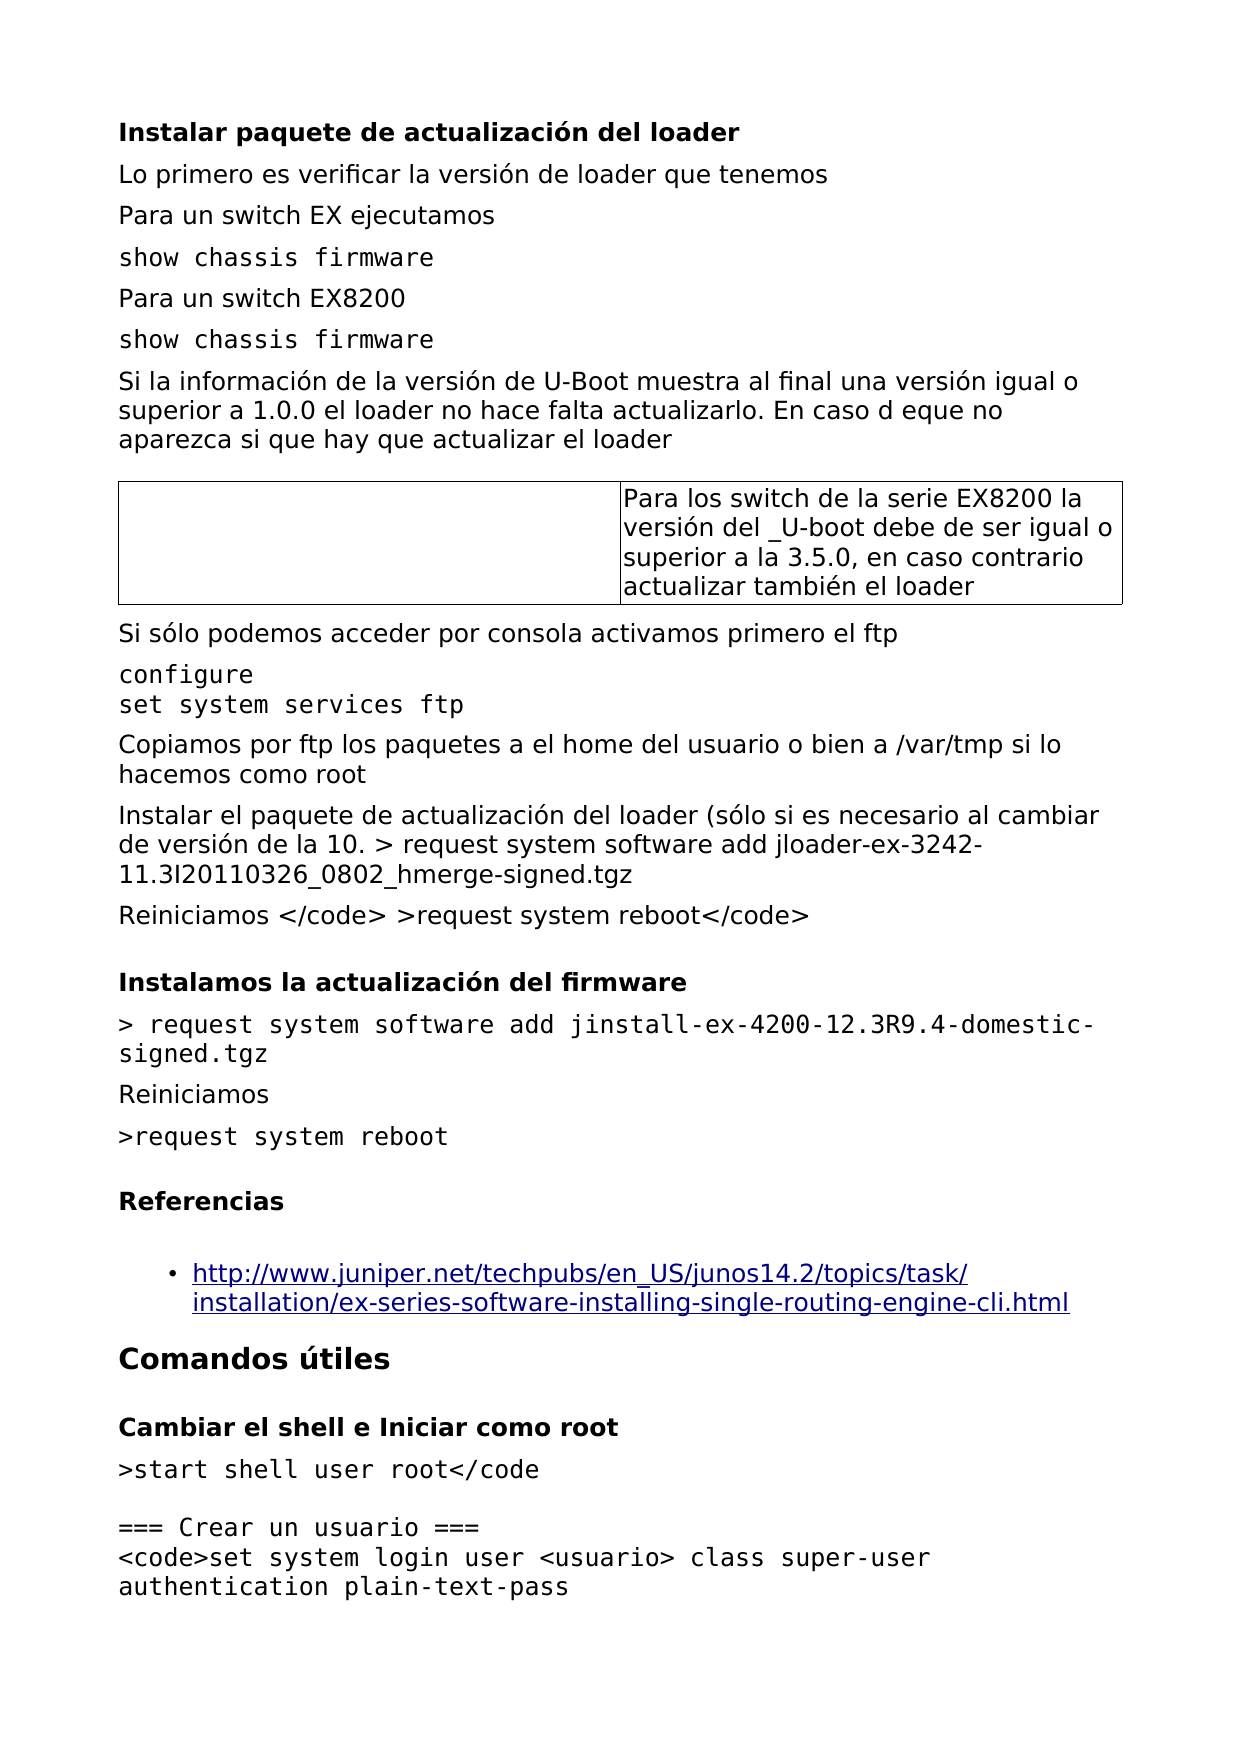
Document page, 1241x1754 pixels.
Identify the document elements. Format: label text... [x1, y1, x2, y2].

text Si la información de la versión de U-Boot muestra al final una versión igual o superior a 1.0.0 el loader no hace falta actualizarlo. En caso d eque no aparezca si que hay que actualizar el loader [118, 367, 1122, 454]
text Instalar el paquete de actualización del loader (sólo si es necesario al cambiar de versión de la 10. > request system software add jloader-ex-3242-11.3I20110326_0802_hmerge-signed.tgz [118, 802, 1122, 889]
text Reiniciamos [118, 1080, 1122, 1109]
text > request system software add jinstall-ex-4200-12.3R9.4-domestic-signed.tgz [118, 1010, 1122, 1068]
subtitle Comandos útiles [118, 1342, 1122, 1376]
text Para un switch EX8200 [118, 284, 1122, 313]
text Reiniciamos </code> >request system reboot</code> [118, 902, 1122, 931]
text Copiamos por ftp los paquetes a el home del usuario o bien a /var/tmp si lo hacemos como root [118, 731, 1122, 789]
text Para un switch EX ejecutamos [118, 201, 1122, 231]
table_header Para los switch de la serie EX8200 la versión del _U-boot debe de ser igual o superior a la 3.5.0, en caso contrario actualizar también el loader [621, 482, 1122, 604]
text configure set system services ftp [118, 661, 1122, 719]
subtitle Referencias [118, 1188, 1122, 1217]
text >start shell user root</code === Crear un usuario === <code>set system login user <usuario> class super-user authentication plain-text-pass [118, 1455, 1122, 1601]
text >request system reboot [118, 1122, 1122, 1151]
subtitle Instalar paquete de actualización del loader [118, 118, 1122, 147]
subtitle Cambiar el shell e Iniciar como root [118, 1413, 1122, 1443]
list http://www.juniper.net/techpubs/en_US/junos14.2/topics/task/installation/ex-series-software-installing-single-routing-engine-cli.html [177, 1259, 1122, 1317]
text show chassis firmware [118, 326, 1122, 355]
subtitle Instalamos la actualización del firmware [118, 968, 1122, 997]
table_header [119, 482, 620, 604]
text Si sólo podemos acceder por consola activamos primero el ftp [118, 619, 1122, 648]
text show chassis firmware [118, 243, 1122, 272]
text Lo primero es verificar la versión de loader que tenemos [118, 160, 1122, 189]
